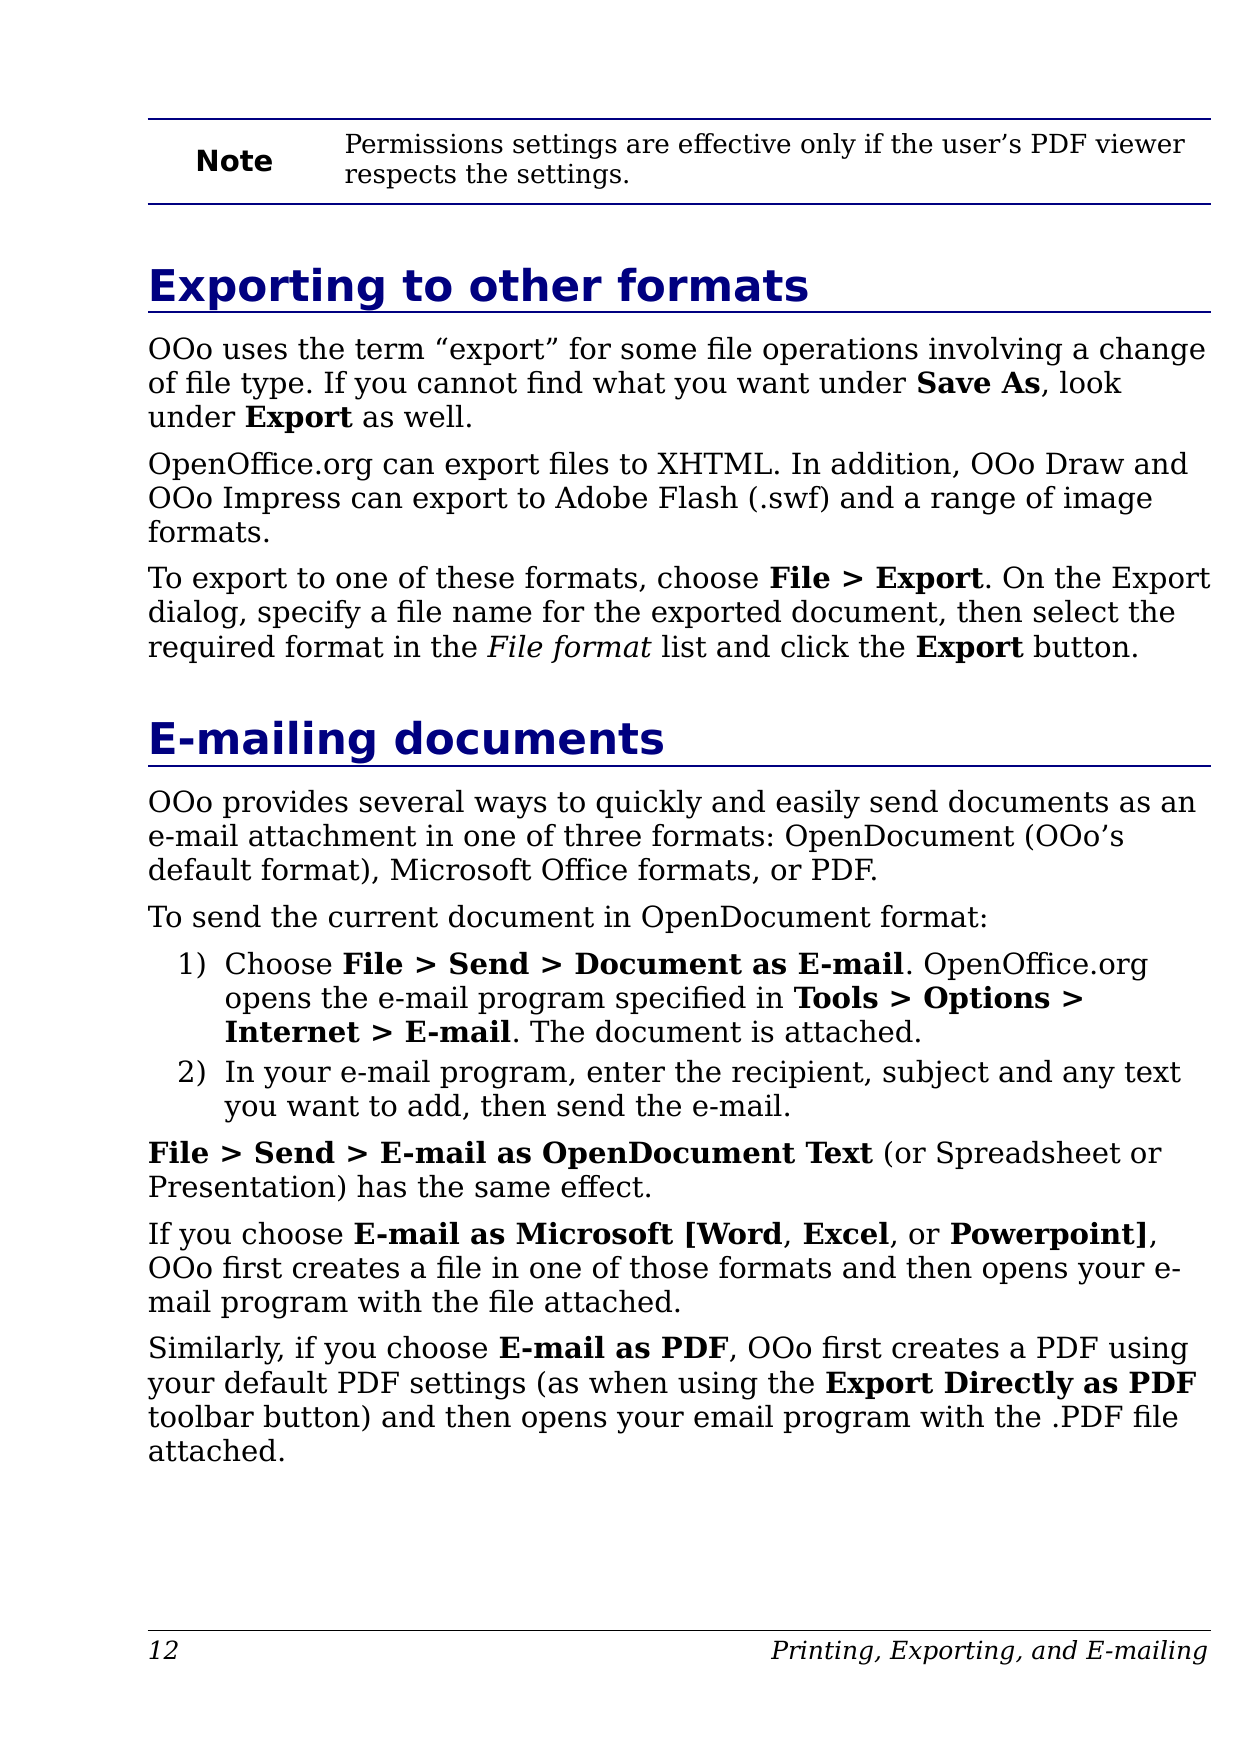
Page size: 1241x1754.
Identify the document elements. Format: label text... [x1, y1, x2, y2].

text If you choose E-mail as Microsoft [Word, Excel, or Powerpoint], OOo first creates a file in one of those formats and then opens your e-mail program with the file attached. [148, 1217, 1211, 1319]
subtitle Exporting to other formats [148, 260, 1211, 311]
list Choose File > Send > Document as E-mail. OpenOffice.org opens the e-mail program specified in Tools > Options > Internet > E-mail. The document is attached. [207, 947, 1211, 1049]
text OpenOffice.org can export files to XHTML. In addition, OOo Draw and OOo Impress can export to Adobe Flash (.swf) and a range of image formats. [148, 447, 1211, 549]
text OOo uses the term “export” for some file operations involving a change of file type. If you cannot find what you want under Save As, look under Export as well. [148, 332, 1211, 435]
text To export to one of these formats, choose File > Export. On the Export dialog, specify a file name for the exported document, then select the required format in the File format list and click the Export button. [148, 562, 1211, 664]
text File > Send > E-mail as OpenDocument Text (or Spreadsheet or Presentation) has the same effect. [148, 1136, 1211, 1204]
text Similarly, if you choose E-mail as PDF, OOo first creates a PDF using your default PDF settings (as when using the Export Directly as PDF toolbar button) and then opens your email program with the .PDF file attached. [148, 1332, 1211, 1468]
text OOo provides several ways to quickly and easily send documents as an e-mail attachment in one of three formats: OpenDocument (OOo’s default format), Microsoft Office formats, or PDF. [148, 786, 1211, 888]
text To send the current document in OpenDocument format: [148, 900, 1211, 934]
subtitle E-mailing documents [148, 714, 1211, 765]
list In your e-mail program, enter the recipient, subject and any text you want to add, then send the e-mail. [207, 1056, 1211, 1124]
table_header Permissions settings are effective only if the user’s PDF viewer respects the settings. [321, 120, 1211, 203]
table_header Note [148, 120, 321, 203]
